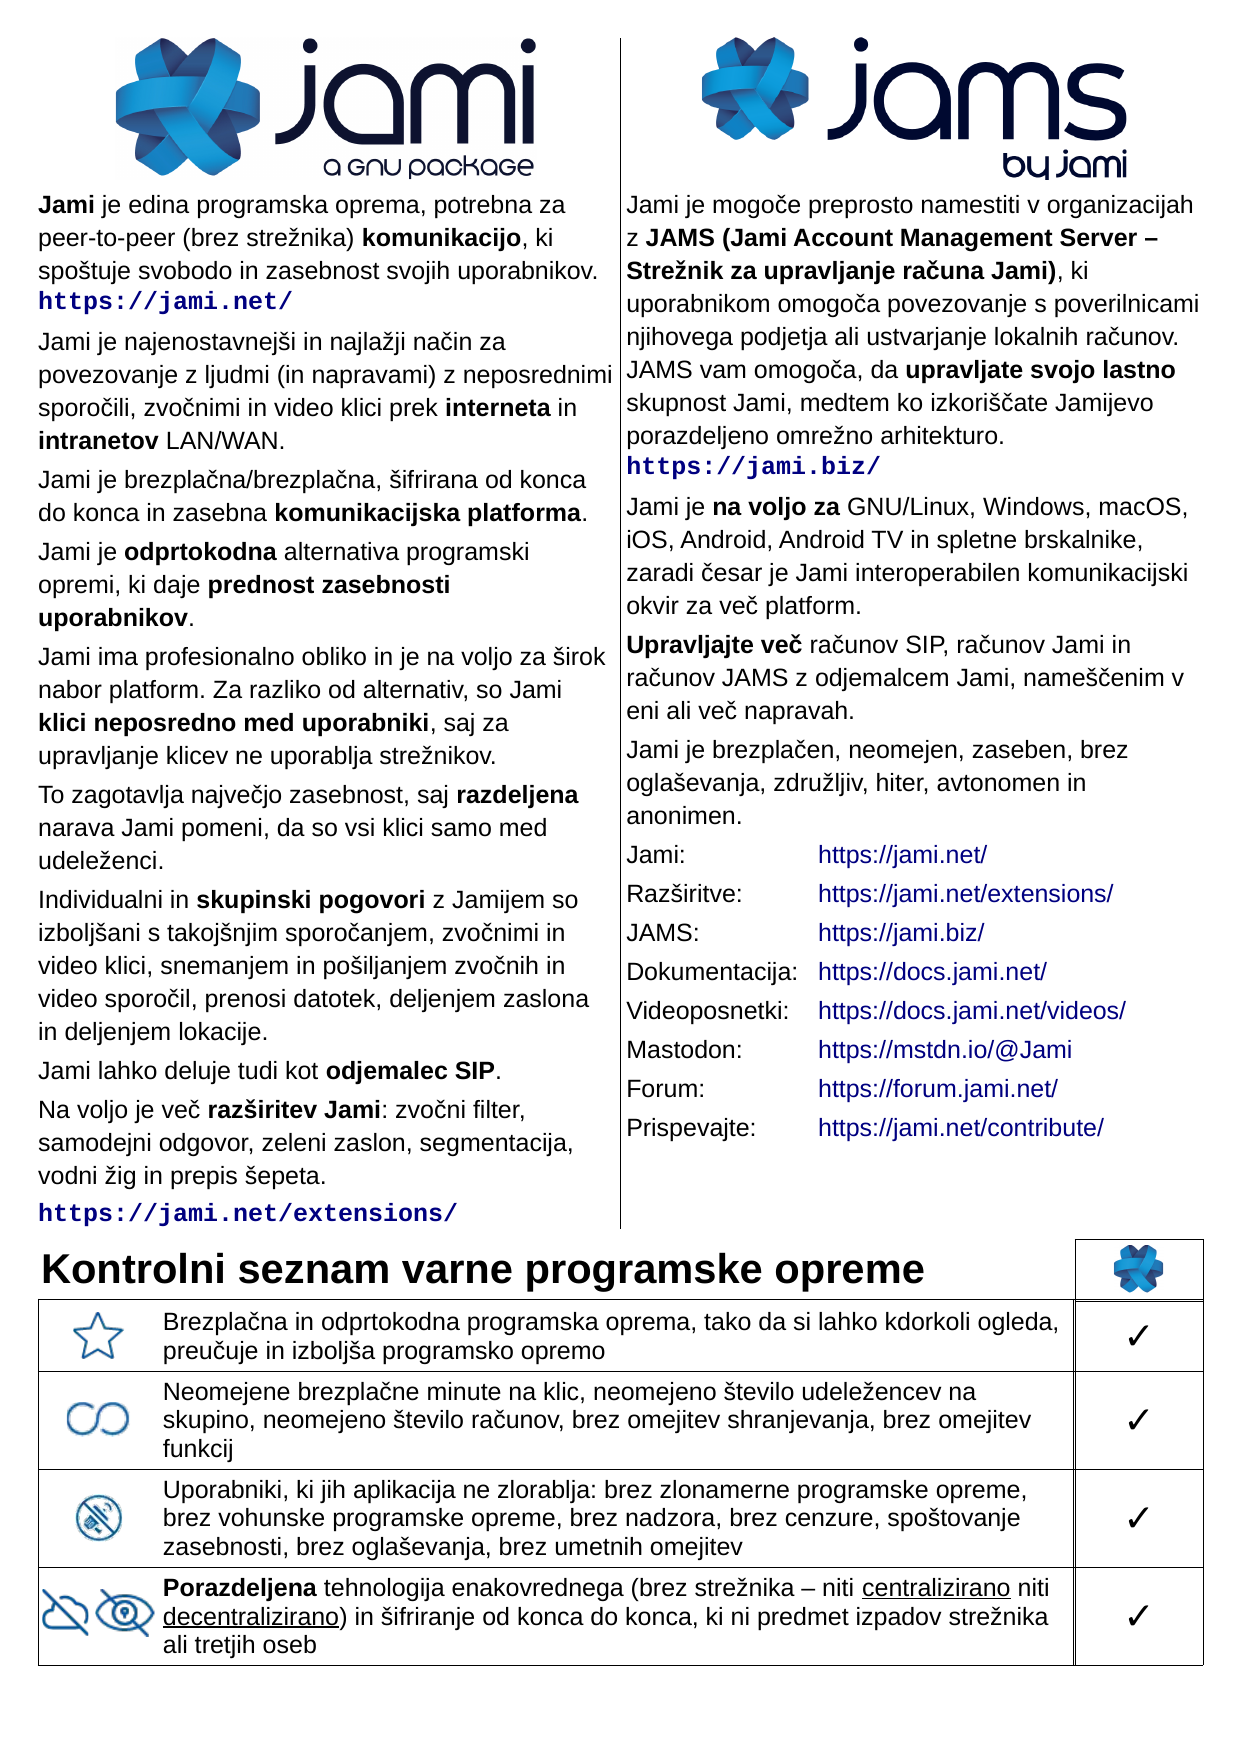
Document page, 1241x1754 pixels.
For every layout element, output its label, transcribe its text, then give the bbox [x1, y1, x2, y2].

text Jami je najenostavnejši in najlažji način za povezovanje z ljudmi (in napravami) z neposrednimi sporočili, zvočnimi in video klici prek interneta in intranetov LAN/WAN. [38, 327, 614, 455]
text Jami: https://jami.net/ [626, 840, 1202, 869]
text https://jami.net/extensions/ [38, 1200, 614, 1228]
text Mastodon: https://mstdn.io/@Jami [626, 1035, 1202, 1064]
picture [73, 1312, 125, 1360]
picture [66, 1402, 131, 1437]
table_cell Uporabniki, ki jih aplikacija ne zlorablja: brez zlonamerne programske opreme, brez vohunske programske opreme, brez nadzora, brez cenzure, spoštovanje zasebnosti, brez oglaševanja, brez umetnih omejitev [160, 1470, 1073, 1567]
table_cell Brezplačna in odprtokodna programska oprema, tako da si lahko kdorkoli ogleda, preučuje in izboljša programsko opremo [160, 1300, 1073, 1371]
picture [115, 37, 538, 180]
text Jami je brezplačna/brezplačna, šifrirana od konca do konca in zasebna komunikacijska platforma. [38, 465, 614, 527]
text Jami je na voljo za GNU/Linux, Windows, macOS, iOS, Android, Android TV in spletne brskalnike, zaradi česar je Jami interoperabilen komunikacijski okvir za več platform. [626, 492, 1202, 620]
table_cell ✓ [1076, 1568, 1203, 1665]
table_header [1076, 1240, 1203, 1298]
table_cell ✓ [1076, 1470, 1203, 1567]
picture [701, 37, 1127, 180]
table_cell [39, 1300, 160, 1371]
picture [1113, 1245, 1164, 1293]
text Upravljajte več računov SIP, računov Jami in računov JAMS z odjemalcem Jami, nameščenim v eni ali več napravah. [626, 630, 1202, 725]
table_cell ✓ [1076, 1302, 1203, 1371]
table_cell Porazdeljena tehnologija enakovrednega (brez strežnika – niti centralizirano niti decentralizirano) in šifriranje od konca do konca, ki ni predmet izpadov strežnika ali tretjih oseb [160, 1568, 1073, 1665]
table_cell Neomejene brezplačne minute na klic, neomejeno število udeležencev na skupino, neomejeno število računov, brez omejitev shranjevanja, brez omejitev funkcij [160, 1372, 1073, 1469]
table_cell ✓ [1076, 1372, 1203, 1469]
text Jami lahko deluje tudi kot odjemalec SIP. [38, 1056, 614, 1085]
text Jami je edina programska oprema, potrebna za peer-to-peer (brez strežnika) komunikacijo, ki spoštuje svobodo in zasebnost svojih uporabnikov. https://jami.net/ [38, 190, 614, 317]
text Na voljo je več razširitev Jami: zvočni filter, samodejni odgovor, zeleni zaslon, segmentacija, vodni žig in prepis šepeta. [38, 1095, 614, 1190]
picture [75, 1494, 123, 1542]
picture [42, 1589, 89, 1637]
text Jami je brezplačen, neomejen, zaseben, brez oglaševanja, združljiv, hiter, avtonomen in anonimen. [626, 735, 1202, 830]
text Razširitve: https://jami.net/extensions/ [626, 879, 1202, 908]
picture [95, 1589, 155, 1637]
text JAMS: https://jami.biz/ [626, 918, 1202, 947]
text Dokumentacija: https://docs.jami.net/ [626, 957, 1202, 986]
text Forum: https://forum.jami.net/ [626, 1074, 1202, 1103]
text To zagotavlja največjo zasebnost, saj razdeljena narava Jami pomeni, da so vsi klici samo med udeleženci. [38, 780, 614, 875]
text Prispevajte: https://jami.net/contribute/ [626, 1113, 1202, 1142]
table_header Kontrolni seznam varne programske opreme [38, 1239, 1075, 1298]
text Individualni in skupinski pogovori z Jamijem so izboljšani s takojšnjim sporočanjem, zvočnimi in video klici, snemanjem in pošiljanjem zvočnih in video sporočil, prenosi datotek, deljenjem zaslona in deljenjem lokacije. [38, 885, 614, 1046]
text Jami je mogoče preprosto namestiti v organizacijah z JAMS (Jami Account Management Server – Strežnik za upravljanje računa Jami), ki uporabnikom omogoča povezovanje s poverilnicami njihovega podjetja ali ustvarjanje lokalnih računov. JAMS vam omogoča, da upravljate svojo lastno skupnost Jami, medtem ko izkoriščate Jamijevo porazdeljeno omrežno arhitekturo. https://jami.biz/ [626, 190, 1202, 482]
table_cell [39, 1470, 160, 1567]
table_cell [39, 1568, 160, 1665]
text Jami je odprtokodna alternativa programski opremi, ki daje prednost zasebnosti uporabnikov. [38, 537, 614, 632]
text Jami ima profesionalno obliko in je na voljo za širok nabor platform. Za razliko od alternativ, so Jami klici neposredno med uporabniki, saj za upravljanje klicev ne uporablja strežnikov. [38, 642, 614, 770]
text Videoposnetki: https://docs.jami.net/videos/ [626, 996, 1202, 1025]
table_cell [39, 1372, 160, 1469]
